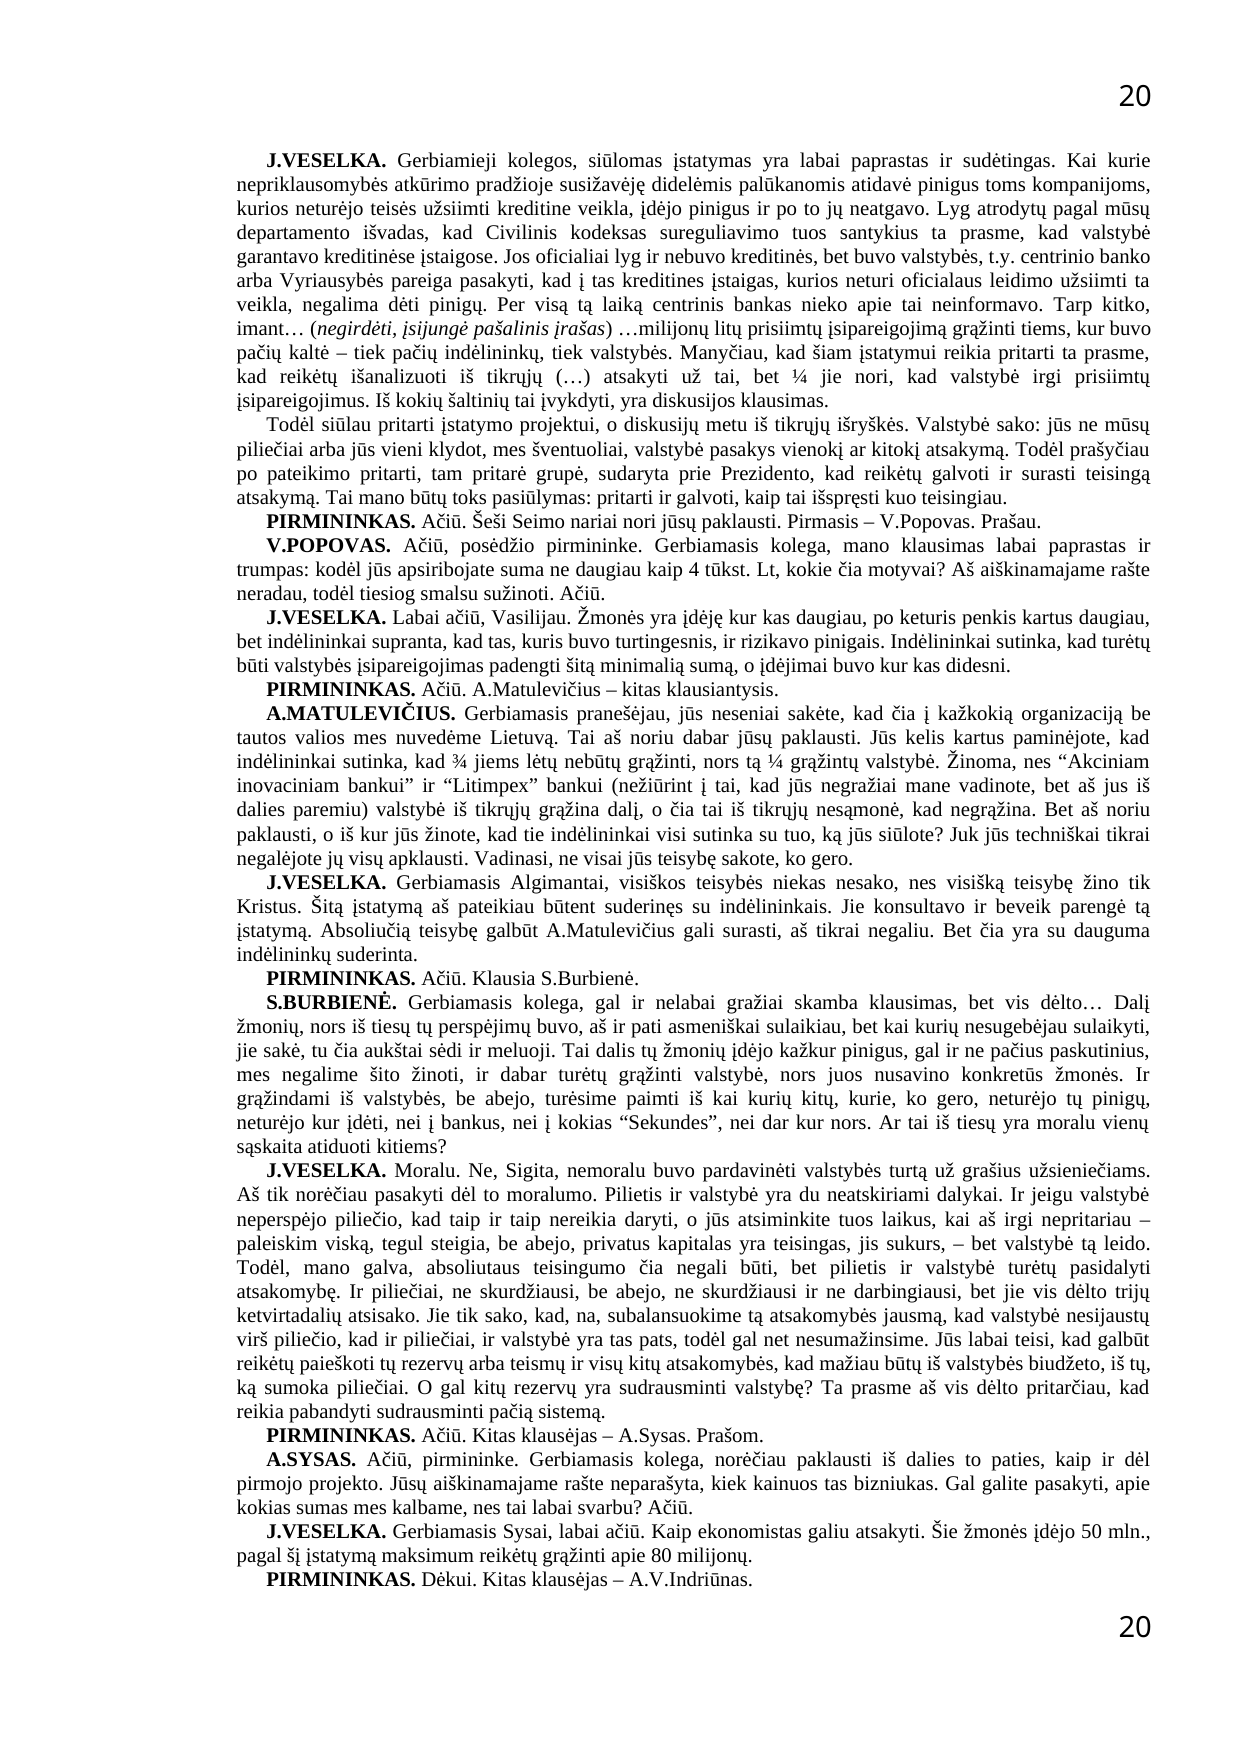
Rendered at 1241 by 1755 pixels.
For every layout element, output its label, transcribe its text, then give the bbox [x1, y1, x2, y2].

text J.VESELKA. Gerbiamieji kolegos, siūlomas įstatymas yra labai paprastas ir sudėtingas. Kai kurie nepriklausomybės atkūrimo pradžioje susižavėję didelėmis palūkanomis atidavė pinigus toms kompanijoms, kurios neturėjo teisės užsiimti kreditine veikla, įdėjo pinigus ir po to jų neatgavo. Lyg atrodytų pagal mūsų departamento išvadas, kad Civilinis kodeksas sureguliavimo tuos santykius ta prasme, kad valstybė garantavo kreditinėse įstaigose. Jos oficialiai lyg ir nebuvo kreditinės, bet buvo valstybės, t.y. centrinio banko arba Vyriausybės pareiga pasakyti, kad į tas kreditines įstaigas, kurios neturi oficialaus leidimo užsiimti ta veikla, negalima dėti pinigų. Per visą tą laiką centrinis bankas nieko apie tai neinformavo. Tarp kitko, imant… (negirdėti, įsijungė pašalinis įrašas) …milijonų litų prisiimtų įsipareigojimą grąžinti tiems, kur buvo pačių kaltė – tiek pačių indėlininkų, tiek valstybės. Manyčiau, kad šiam įstatymui reikia pritarti ta prasme, kad reikėtų išanalizuoti iš tikrųjų (…) atsakyti už tai, bet ¼ jie nori, kad valstybė irgi prisiimtų įsipareigojimus. Iš kokių šaltinių tai įvykdyti, yra diskusijos klausimas. [236, 148, 1152, 412]
text PIRMININKAS. Ačiū. Kitas klausėjas – A.Sysas. Prašom. [236, 1423, 1152, 1447]
text PIRMININKAS. Ačiū. A.Matulevičius – kitas klausiantysis. [236, 677, 1152, 701]
text PIRMININKAS. Ačiū. Klausia S.Burbienė. [236, 966, 1152, 990]
text Todėl siūlau pritarti įstatymo projektui, o diskusijų metu iš tikrųjų išryškės. Valstybė sako: jūs ne mūsų piliečiai arba jūs vieni klydot, mes šventuoliai, valstybė pasakys vienokį ar kitokį atsakymą. Todėl prašyčiau po pateikimo pritarti, tam pritarė grupė, sudaryta prie Prezidento, kad reikėtų galvoti ir surasti teisingą atsakymą. Tai mano būtų toks pasiūlymas: pritarti ir galvoti, kaip tai išspręsti kuo teisingiau. [236, 412, 1152, 509]
text J.VESELKA. Labai ačiū, Vasilijau. Žmonės yra įdėję kur kas daugiau, po keturis penkis kartus daugiau, bet indėlininkai supranta, kad tas, kuris buvo turtingesnis, ir rizikavo pinigais. Indėlininkai sutinka, kad turėtų būti valstybės įsipareigojimas padengti šitą minimalią sumą, o įdėjimai buvo kur kas didesni. [236, 605, 1152, 677]
text PIRMININKAS. Dėkui. Kitas klausėjas – A.V.Indriūnas. [236, 1567, 1152, 1591]
text S.BURBIENĖ. Gerbiamasis kolega, gal ir nelabai gražiai skamba klausimas, bet vis dėlto… Dalį žmonių, nors iš tiesų tų perspėjimų buvo, aš ir pati asmeniškai sulaikiau, bet kai kurių nesugebėjau sulaikyti, jie sakė, tu čia aukštai sėdi ir meluoji. Tai dalis tų žmonių įdėjo kažkur pinigus, gal ir ne pačius paskutinius, mes negalime šito žinoti, ir dabar turėtų grąžinti valstybė, nors juos nusavino konkretūs žmonės. Ir grąžindami iš valstybės, be abejo, turėsime paimti iš kai kurių kitų, kurie, ko gero, neturėjo tų pinigų, neturėjo kur įdėti, nei į bankus, nei į kokias “Sekundes”, nei dar kur nors. Ar tai iš tiesų yra moralu vienų sąskaita atiduoti kitiems? [236, 990, 1152, 1158]
text PIRMININKAS. Ačiū. Šeši Seimo nariai nori jūsų paklausti. Pirmasis – V.Popovas. Prašau. [236, 509, 1152, 533]
text J.VESELKA. Gerbiamasis Sysai, labai ačiū. Kaip ekonomistas galiu atsakyti. Šie žmonės įdėjo 50 mln., pagal šį įstatymą maksimum reikėtų grąžinti apie 80 milijonų. [236, 1519, 1152, 1567]
text J.VESELKA. Gerbiamasis Algimantai, visiškos teisybės niekas nesako, nes visišką teisybę žino tik Kristus. Šitą įstatymą aš pateikiau būtent suderinęs su indėlininkais. Jie konsultavo ir beveik parengė tą įstatymą. Absoliučią teisybę galbūt A.Matulevičius gali surasti, aš tikrai negaliu. Bet čia yra su dauguma indėlininkų suderinta. [236, 869, 1152, 966]
text J.VESELKA. Moralu. Ne, Sigita, nemoralu buvo pardavinėti valstybės turtą už grašius užsieniečiams. Aš tik norėčiau pasakyti dėl to moralumo. Pilietis ir valstybė yra du neatskiriami dalykai. Ir jeigu valstybė neperspėjo piliečio, kad taip ir taip nereikia daryti, o jūs atsiminkite tuos laikus, kai aš irgi nepritariau – paleiskim viską, tegul steigia, be abejo, privatus kapitalas yra teisingas, jis sukurs, – bet valstybė tą leido. Todėl, mano galva, absoliutaus teisingumo čia negali būti, bet pilietis ir valstybė turėtų pasidalyti atsakomybę. Ir piliečiai, ne skurdžiausi, be abejo, ne skurdžiausi ir ne darbingiausi, bet jie vis dėlto trijų ketvirtadalių atsisako. Jie tik sako, kad, na, subalansuokime tą atsakomybės jausmą, kad valstybė nesijaustų virš piliečio, kad ir piliečiai, ir valstybė yra tas pats, todėl gal net nesumažinsime. Jūs labai teisi, kad galbūt reikėtų paieškoti tų rezervų arba teismų ir visų kitų atsakomybės, kad mažiau būtų iš valstybės biudžeto, iš tų, ką sumoka piliečiai. O gal kitų rezervų yra sudrausminti valstybę? Ta prasme aš vis dėlto pritarčiau, kad reikia pabandyti sudrausminti pačią sistemą. [236, 1158, 1152, 1423]
text A.MATULEVIČIUS. Gerbiamasis pranešėjau, jūs neseniai sakėte, kad čia į kažkokią organizaciją be tautos valios mes nuvedėme Lietuvą. Tai aš noriu dabar jūsų paklausti. Jūs kelis kartus paminėjote, kad indėlininkai sutinka, kad ¾ jiems lėtų nebūtų grąžinti, nors tą ¼ grąžintų valstybė. Žinoma, nes “Akciniam inovaciniam bankui” ir “Litimpex” bankui (nežiūrint į tai, kad jūs negražiai mane vadinote, bet aš jus iš dalies paremiu) valstybė iš tikrųjų grąžina dalį, o čia tai iš tikrųjų nesąmonė, kad negrąžina. Bet aš noriu paklausti, o iš kur jūs žinote, kad tie indėlininkai visi sutinka su tuo, ką jūs siūlote? Juk jūs techniškai tikrai negalėjote jų visų apklausti. Vadinasi, ne visai jūs teisybę sakote, ko gero. [236, 701, 1152, 869]
text A.SYSAS. Ačiū, pirmininke. Gerbiamasis kolega, norėčiau paklausti iš dalies to paties, kaip ir dėl pirmojo projekto. Jūsų aiškinamajame rašte neparašyta, kiek kainuos tas bizniukas. Gal galite pasakyti, apie kokias sumas mes kalbame, nes tai labai svarbu? Ačiū. [236, 1447, 1152, 1519]
text V.POPOVAS. Ačiū, posėdžio pirmininke. Gerbiamasis kolega, mano klausimas labai paprastas ir trumpas: kodėl jūs apsiribojate suma ne daugiau kaip 4 tūkst. Lt, kokie čia motyvai? Aš aiškinamajame rašte neradau, todėl tiesiog smalsu sužinoti. Ačiū. [236, 533, 1152, 605]
